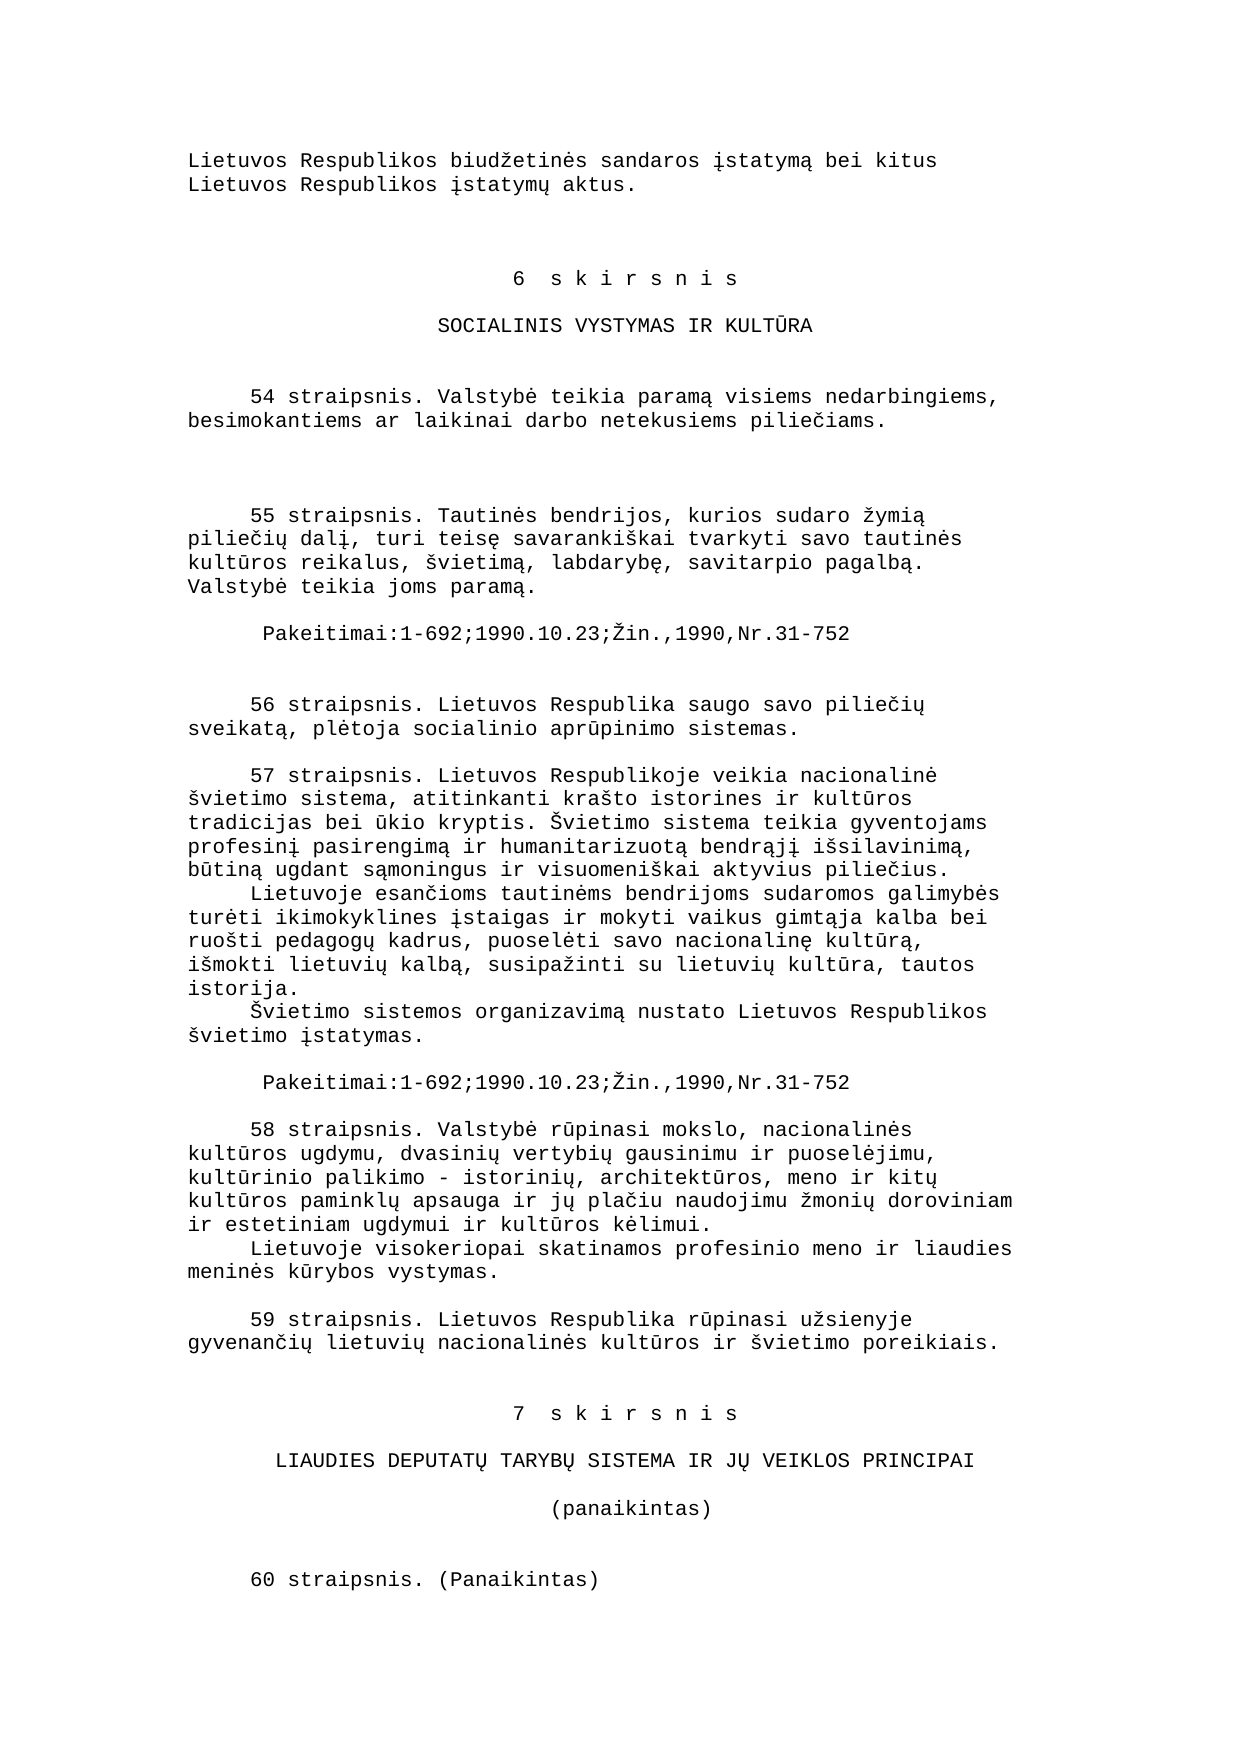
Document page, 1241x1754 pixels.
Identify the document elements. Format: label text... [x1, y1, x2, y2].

text švietimo įstatymas. [187, 1025, 1053, 1048]
text 56 straipsnis. Lietuvos Respublika saugo savo piliečių [187, 694, 1053, 717]
text Lietuvos Respublikos biudžetinės sandaros įstatymą bei kitus [187, 150, 1053, 174]
text Lietuvoje visokeriopai skatinamos profesinio meno ir liaudies [187, 1238, 1053, 1261]
text kultūros ugdymu, dvasinių vertybių gausinimu ir puoselėjimu, [187, 1143, 1053, 1167]
text gyvenančių lietuvių nacionalinės kultūros ir švietimo poreikiais. [187, 1332, 1053, 1356]
text ruošti pedagogų kadrus, puoselėti savo nacionalinę kultūrą, [187, 930, 1053, 954]
text turėti ikimokyklines įstaigas ir mokyti vaikus gimtąja kalba bei [187, 907, 1053, 930]
text meninės kūrybos vystymas. [187, 1261, 1053, 1285]
text kultūrinio palikimo - istorinių, architektūros, meno ir kitų [187, 1167, 1053, 1190]
text švietimo sistema, atitinkanti krašto istorines ir kultūros [187, 788, 1053, 812]
text piliečių dalį, turi teisę savarankiškai tvarkyti savo tautinės [187, 528, 1053, 552]
text Valstybė teikia joms paramą. [187, 576, 1053, 599]
text (panaikintas) [187, 1498, 1053, 1521]
text Švietimo sistemos organizavimą nustato Lietuvos Respublikos [187, 1001, 1053, 1025]
text tradicijas bei ūkio kryptis. Švietimo sistema teikia gyventojams [187, 812, 1053, 836]
text SOCIALINIS VYSTYMAS IR KULTŪRA [187, 316, 1053, 339]
text būtiną ugdant sąmoningus ir visuomeniškai aktyvius piliečius. [187, 859, 1053, 883]
text 54 straipsnis. Valstybė teikia paramą visiems nedarbingiems, [187, 386, 1053, 410]
text kultūros reikalus, švietimą, labdarybę, savitarpio pagalbą. [187, 552, 1053, 576]
text kultūros paminklų apsauga ir jų plačiu naudojimu žmonių doroviniam [187, 1190, 1053, 1214]
text Lietuvoje esančioms tautinėms bendrijoms sudaromos galimybės [187, 883, 1053, 907]
text 60 straipsnis. (Panaikintas) [187, 1569, 1053, 1592]
text Pakeitimai:1-692;1990.10.23;Žin.,1990,Nr.31-752 [187, 1072, 1053, 1096]
text 6 s k i r s n i s [187, 268, 1053, 292]
text Lietuvos Respublikos įstatymų aktus. [187, 174, 1053, 197]
text 55 straipsnis. Tautinės bendrijos, kurios sudaro žymią [187, 505, 1053, 528]
text istorija. [187, 978, 1053, 1001]
text profesinį pasirengimą ir humanitarizuotą bendrąjį išsilavinimą, [187, 836, 1053, 859]
text 7 s k i r s n i s [187, 1403, 1053, 1427]
text 59 straipsnis. Lietuvos Respublika rūpinasi užsienyje [187, 1309, 1053, 1332]
text 57 straipsnis. Lietuvos Respublikoje veikia nacionalinė [187, 765, 1053, 788]
text 58 straipsnis. Valstybė rūpinasi mokslo, nacionalinės [187, 1119, 1053, 1143]
text išmokti lietuvių kalbą, susipažinti su lietuvių kultūra, tautos [187, 954, 1053, 978]
text Pakeitimai:1-692;1990.10.23;Žin.,1990,Nr.31-752 [187, 623, 1053, 647]
text sveikatą, plėtoja socialinio aprūpinimo sistemas. [187, 717, 1053, 741]
text ir estetiniam ugdymui ir kultūros kėlimui. [187, 1214, 1053, 1238]
text LIAUDIES DEPUTATŲ TARYBŲ SISTEMA IR JŲ VEIKLOS PRINCIPAI [187, 1451, 1053, 1474]
text besimokantiems ar laikinai darbo netekusiems piliečiams. [187, 410, 1053, 434]
